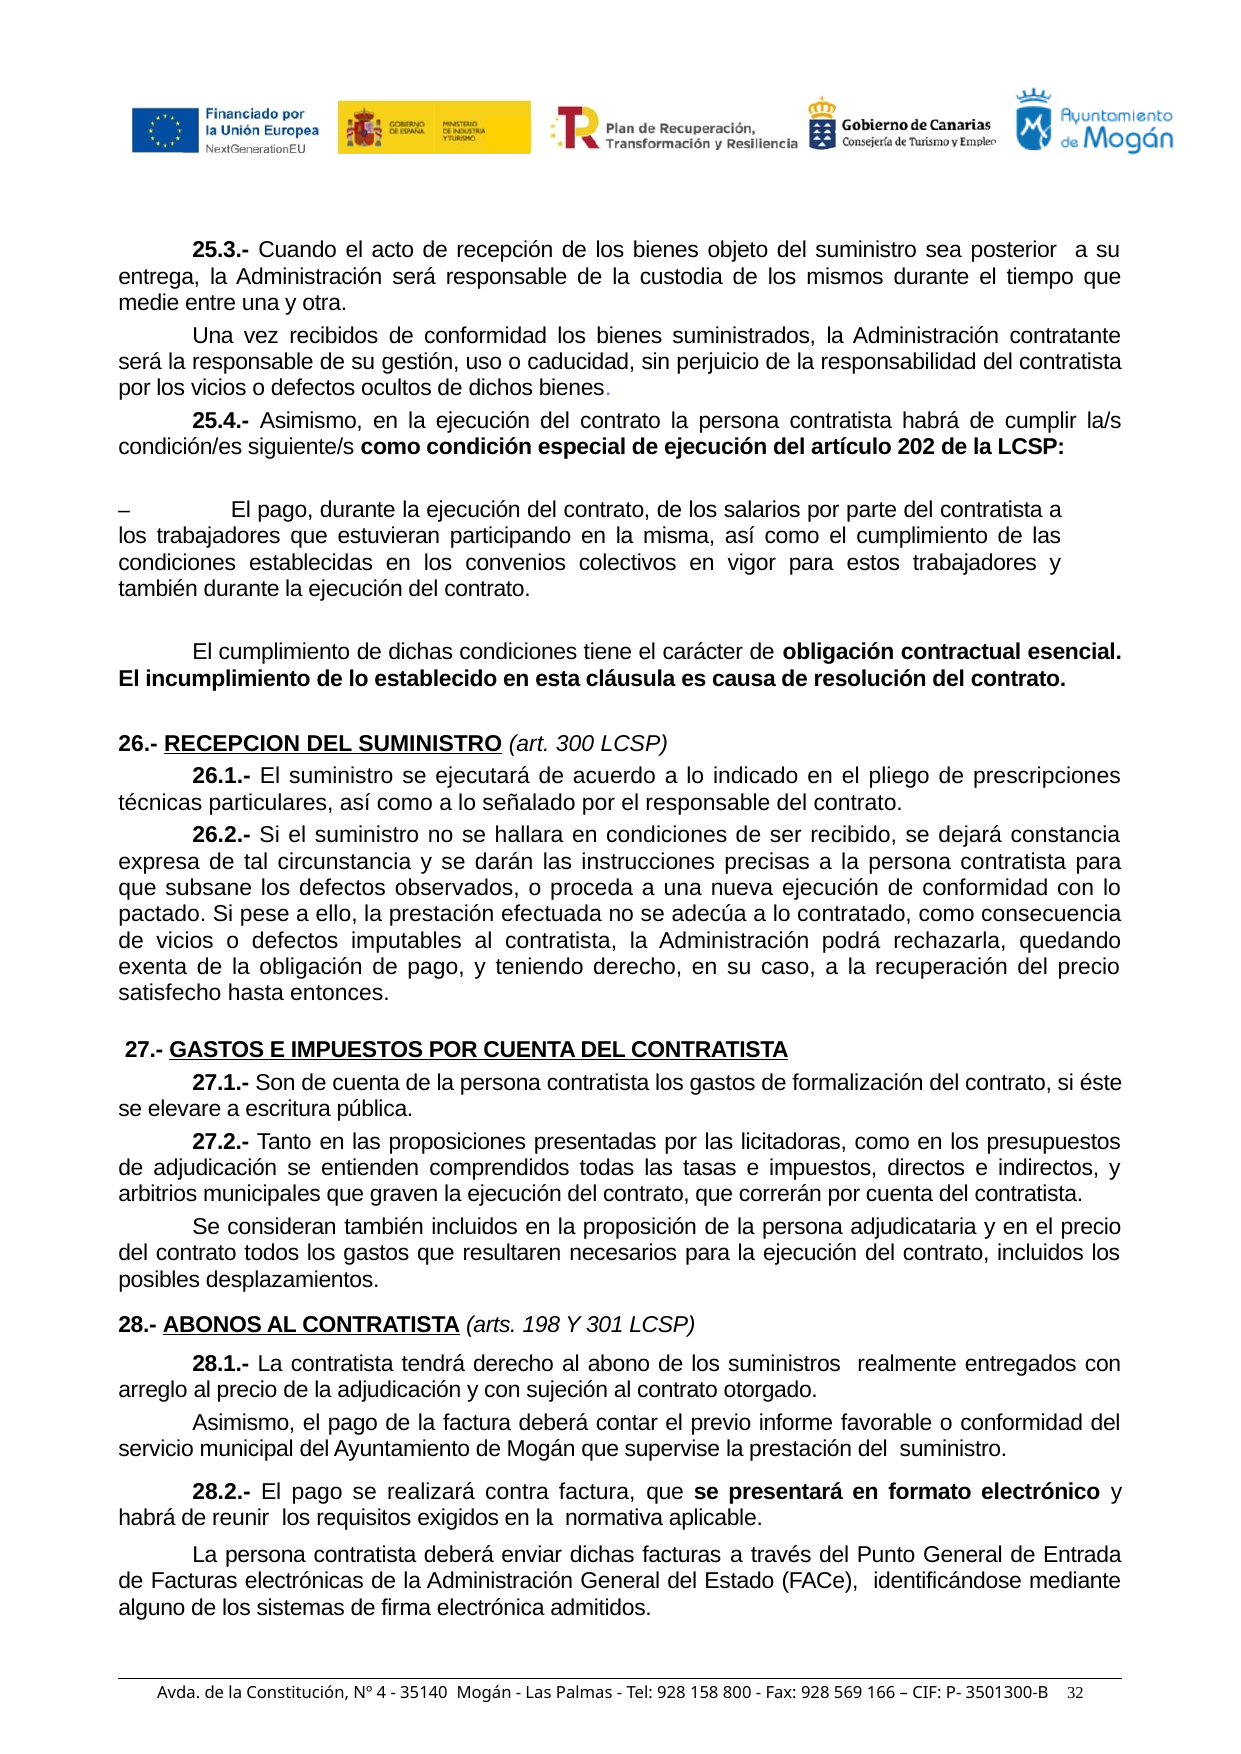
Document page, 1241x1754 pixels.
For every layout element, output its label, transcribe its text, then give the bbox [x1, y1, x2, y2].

text 28.- ABONOS AL CONTRATISTA (arts. 198 Y 301 LCSP) [118, 1311, 1122, 1337]
text 26.1.- El suministro se ejecutará de acuerdo a lo indicado en el pliego de prescripciones técnicas particulares, así como a lo señalado por el responsable del contrato. [118, 762, 1122, 815]
text 26.2.- Si el suministro no se hallara en condiciones de ser recibido, se dejará constancia expresa de tal circunstancia y se darán las instrucciones precisas a la persona contratista para que subsane los defectos observados, o proceda a una nueva ejecución de conformidad con lo pactado. Si pese a ello, la prestación efectuada no se adecúa a lo contratado, como consecuencia de vicios o defectos imputables al contratista, la Administración podrá rechazarla, quedando exenta de la obligación de pago, y teniendo derecho, en su caso, a la recuperación del precio satisfecho hasta entonces. [118, 821, 1122, 1006]
text 26.- RECEPCION DEL SUMINISTRO (art. 300 LCSP) [118, 730, 1122, 756]
text La persona contratista deberá enviar dichas facturas a través del Punto General de Entrada de Facturas electrónicas de la Administración General del Estado (FACe), identificándose mediante alguno de los sistemas de firma electrónica admitidos. [118, 1541, 1122, 1620]
text Asimismo, el pago de la factura deberá contar el previo informe favorable o conformidad del servicio municipal del Ayuntamiento de Mogán que supervise la prestación del suministro. [118, 1408, 1122, 1461]
text 27.2.- Tanto en las proposiciones presentadas por las licitadoras, como en los presupuestos de adjudicación se entienden comprendidos todas las tasas e impuestos, directos e indirectos, y arbitrios municipales que graven la ejecución del contrato, que correrán por cuenta del contratista. [118, 1128, 1122, 1207]
text 27.1.- Son de cuenta de la persona contratista los gastos de formalización del contrato, si éste se elevare a escritura pública. [118, 1069, 1122, 1121]
text 25.4.- Asimismo, en la ejecución del contrato la persona contratista habrá de cumplir la/s condición/es siguiente/s como condición especial de ejecución del artículo 202 de la LCSP: [118, 407, 1122, 459]
picture [1011, 84, 1177, 157]
list El pago, durante la ejecución del contrato, de los salarios por parte del contratista a los trabajadores que estuvieran participando en la misma, así como el cumplimiento de las condiciones establecidas en los convenios colectivos en vigor para estos trabajadores y también durante la ejecución del contrato. [118, 496, 1063, 602]
text 28.2.- El pago se realizará contra factura, que se presentará en formato electrónico y habrá de reunir los requisitos exigidos en la normativa aplicable. [118, 1478, 1122, 1531]
text 27.- GASTOS E IMPUESTOS POR CUENTA DEL CONTRATISTA [118, 1036, 1122, 1062]
text 25.3.- Cuando el acto de recepción de los bienes objeto del suministro sea posterior a su entrega, la Administración será responsable de la custodia de los mismos durante el tiempo que medie entre una y otra. [118, 236, 1122, 315]
text El cumplimiento de dichas condiciones tiene el carácter de obligación contractual esencial. El incumplimiento de lo establecido en esta cláusula es causa de resolución del contrato. [118, 638, 1122, 691]
text 28.1.- La contratista tendrá derecho al abono de los suministros realmente entregados con arreglo al precio de la adjudicación y con sujeción al contrato otorgado. [118, 1349, 1122, 1402]
text Se consideran también incluidos en la proposición de la persona adjudicataria y en el precio del contrato todos los gastos que resultaren necesarios para la ejecución del contrato, incluidos los posibles desplazamientos. [118, 1213, 1122, 1292]
text Una vez recibidos de conformidad los bienes suministrados, la Administración contratante será la responsable de su gestión, uso o caducidad, sin perjuicio de la responsabilidad del contratista por los vicios o defectos ocultos de dichos bienes. [118, 322, 1122, 401]
